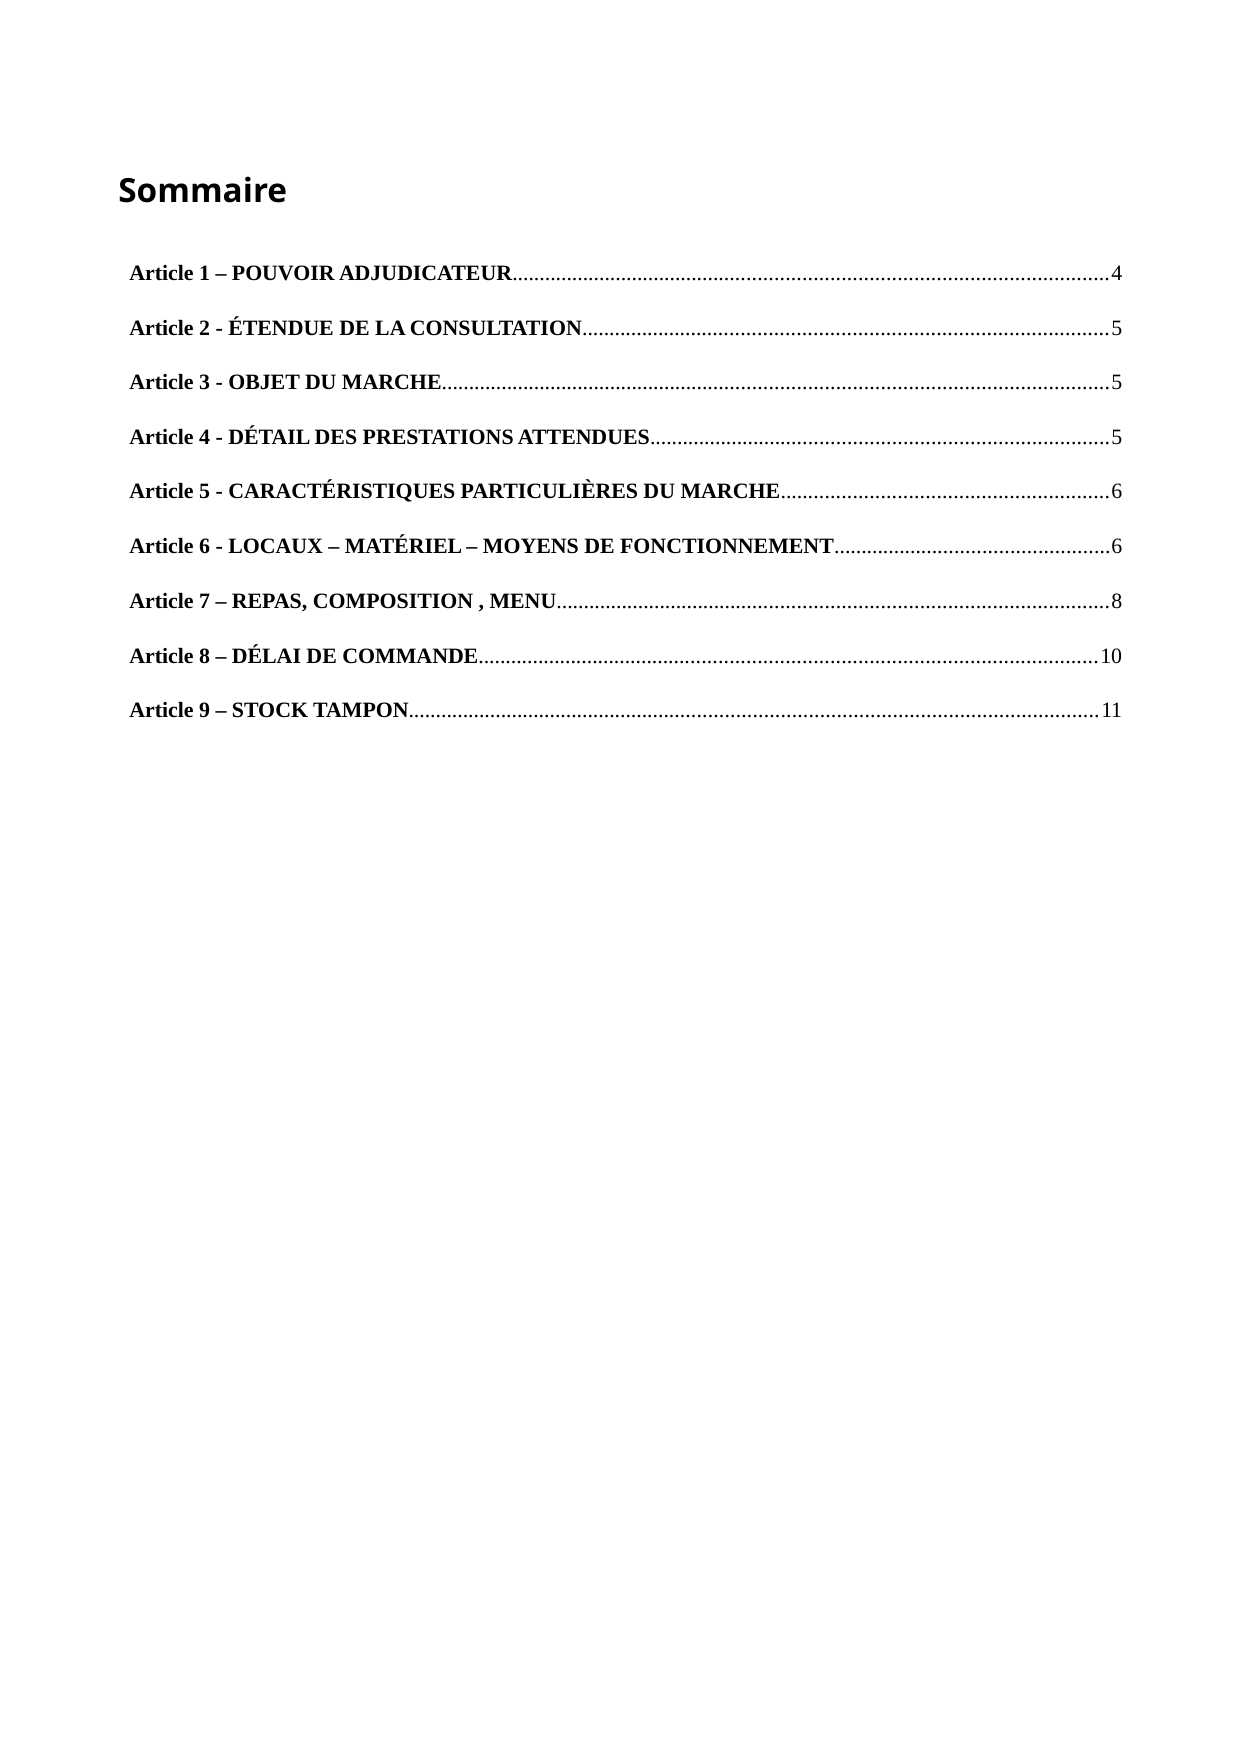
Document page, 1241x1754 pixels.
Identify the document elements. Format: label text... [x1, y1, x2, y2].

text Article 3 - OBJET DU MARCHE 5 [118, 369, 1122, 394]
text Article 9 – STOCK TAMPON 11 [118, 697, 1122, 722]
subtitle Sommaire [118, 167, 1122, 213]
text Article 7 – REPAS, COMPOSITION , MENU 8 [118, 588, 1122, 613]
text Article 4 - DÉTAIL DES PRESTATIONS ATTENDUES 5 [118, 424, 1122, 449]
text Article 1 – POUVOIR ADJUDICATEUR 4 [118, 260, 1122, 285]
text Article 5 - CARACTÉRISTIQUES PARTICULIÈRES DU MARCHE 6 [118, 478, 1122, 504]
text Article 6 - LOCAUX – MATÉRIEL – MOYENS DE FONCTIONNEMENT 6 [118, 533, 1122, 558]
text Article 8 – DÉLAI DE COMMANDE 10 [118, 643, 1122, 668]
text Article 2 - ÉTENDUE DE LA CONSULTATION 5 [118, 314, 1122, 340]
